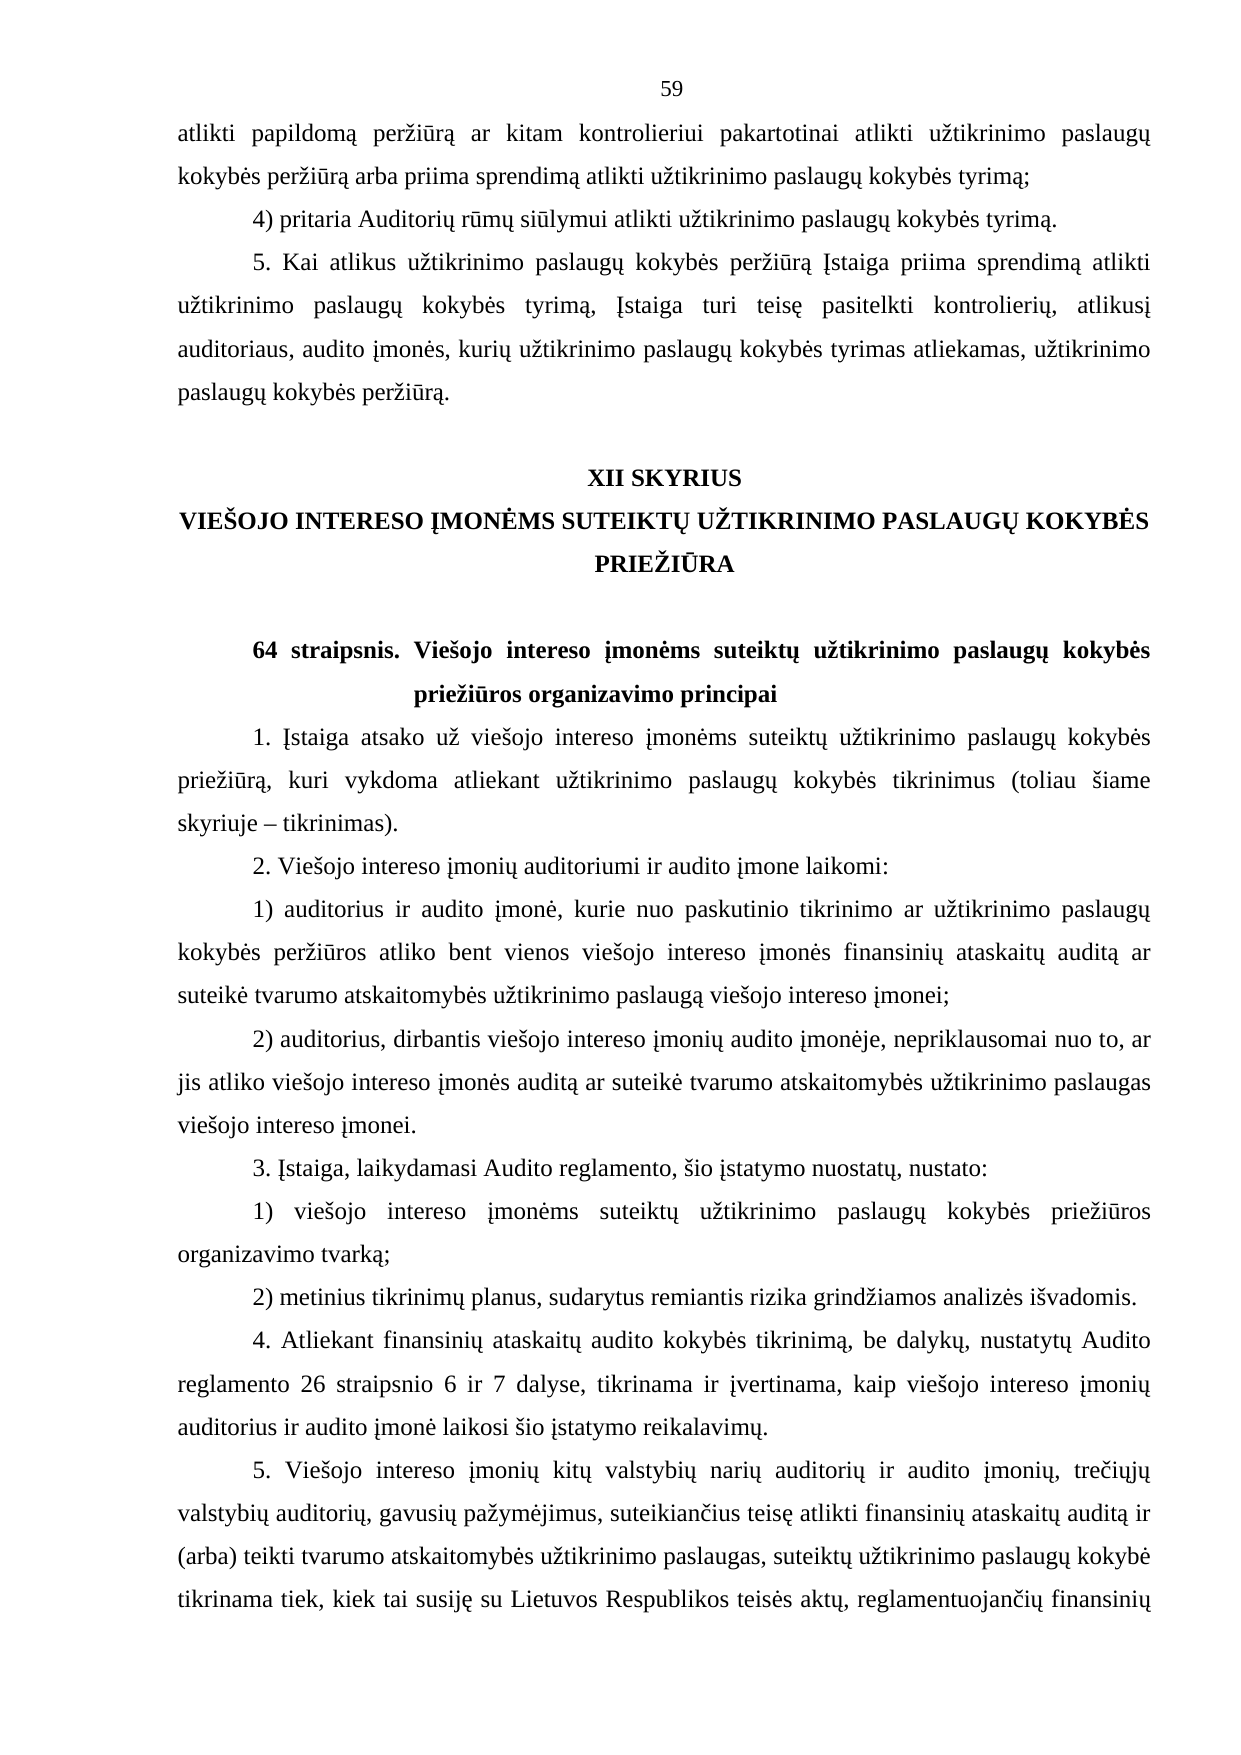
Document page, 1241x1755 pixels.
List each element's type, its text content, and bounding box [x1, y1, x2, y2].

text 64 straipsnis. Viešojo intereso įmonėms suteiktų užtikrinimo paslaugų kokybės priežiūros organizavimo principai [252, 636, 1152, 707]
text XII SKYRIUS [177, 463, 1152, 492]
text 3. Įstaiga, laikydamasi Audito reglamento, šio įstatymo nuostatų, nustato: [177, 1153, 1152, 1182]
text atlikti papildomą peržiūrą ar kitam kontrolieriui pakartotinai atlikti užtikrinimo paslaugų kokybės peržiūrą arba priima sprendimą atlikti užtikrinimo paslaugų kokybės tyrimą; [177, 118, 1152, 190]
text 2) metinius tikrinimų planus, sudarytus remiantis rizika grindžiamos analizės išvadomis. [177, 1282, 1152, 1311]
text 1. Įstaiga atsako už viešojo intereso įmonėms suteiktų užtikrinimo paslaugų kokybės priežiūrą, kuri vykdoma atliekant užtikrinimo paslaugų kokybės tikrinimus (toliau šiame skyriuje – tikrinimas). [177, 722, 1152, 837]
text 2. Viešojo intereso įmonių auditoriumi ir audito įmone laikomi: [177, 851, 1152, 880]
text 2) auditorius, dirbantis viešojo intereso įmonių audito įmonėje, nepriklausomai nuo to, ar jis atliko viešojo intereso įmonės auditą ar suteikė tvarumo atskaitomybės užtikrinimo paslaugas viešojo intereso įmonei. [177, 1024, 1152, 1139]
text VIEŠOJO INTERESO ĮMONĖMS SUTEIKTŲ UŽTIKRINIMO PASLAUGŲ KOKYBĖS PRIEŽIŪRA [177, 506, 1152, 578]
text 5. Viešojo intereso įmonių kitų valstybių narių auditorių ir audito įmonių, trečiųjų valstybių auditorių, gavusių pažymėjimus, suteikiančius teisę atlikti finansinių ataskaitų auditą ir (arba) teikti tvarumo atskaitomybės užtikrinimo paslaugas, suteiktų užtikrinimo paslaugų kokybė tikrinama tiek, kiek tai susiję su Lietuvos Respublikos teisės aktų, reglamentuojančių finansinių [177, 1455, 1152, 1613]
text 1) auditorius ir audito įmonė, kurie nuo paskutinio tikrinimo ar užtikrinimo paslaugų kokybės peržiūros atliko bent vienos viešojo intereso įmonės finansinių ataskaitų auditą ar suteikė tvarumo atskaitomybės užtikrinimo paslaugą viešojo intereso įmonei; [177, 894, 1152, 1009]
text 1) viešojo intereso įmonėms suteiktų užtikrinimo paslaugų kokybės priežiūros organizavimo tvarką; [177, 1196, 1152, 1268]
text 5. Kai atlikus užtikrinimo paslaugų kokybės peržiūrą Įstaiga priima sprendimą atlikti užtikrinimo paslaugų kokybės tyrimą, Įstaiga turi teisę pasitelkti kontrolierių, atlikusį auditoriaus, audito įmonės, kurių užtikrinimo paslaugų kokybės tyrimas atliekamas, užtikrinimo paslaugų kokybės peržiūrą. [177, 247, 1152, 406]
text 4) pritaria Auditorių rūmų siūlymui atlikti užtikrinimo paslaugų kokybės tyrimą. [177, 204, 1152, 233]
text 4. Atliekant finansinių ataskaitų audito kokybės tikrinimą, be dalykų, nustatytų Audito reglamento 26 straipsnio 6 ir 7 dalyse, tikrinama ir įvertinama, kaip viešojo intereso įmonių auditorius ir audito įmonė laikosi šio įstatymo reikalavimų. [177, 1326, 1152, 1441]
